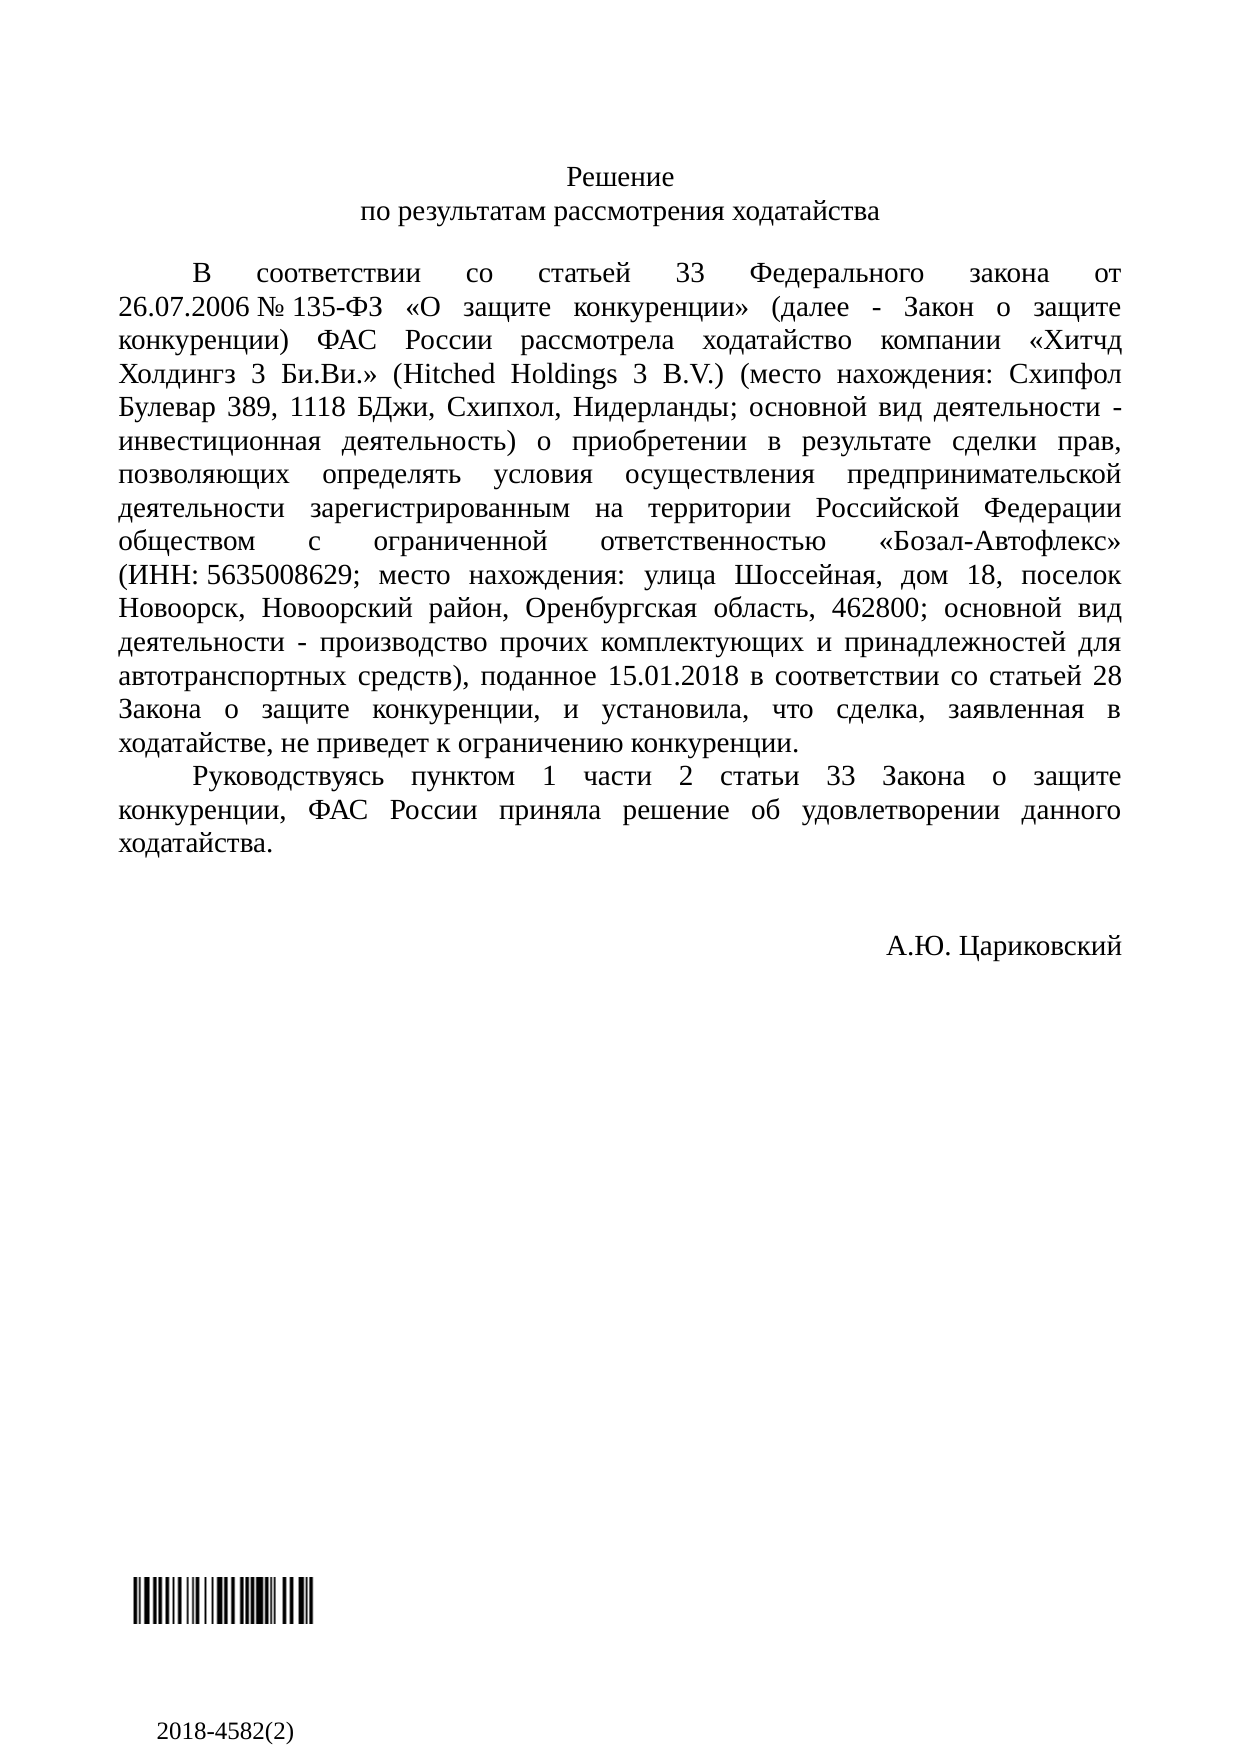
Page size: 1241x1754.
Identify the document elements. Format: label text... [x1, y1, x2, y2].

picture [118, 1577, 331, 1624]
text Решение [118, 159, 1122, 193]
text Руководствуясь пунктом 1 части 2 статьи 33 Закона о защите конкуренции, ФАС России приняла решение об удовлетворении данного ходатайства. [118, 758, 1122, 859]
text по результатам рассмотрения ходатайства [118, 193, 1122, 226]
text А.Ю. Цариковский [118, 928, 1122, 961]
text В соответствии со статьей 33 Федерального закона от 26.07.2006 № 135‑ФЗ «О защите конкуренции» (далее - Закон о защите конкуренции) ФАС России рассмотрела ходатайство компании «Хитчд Холдингз 3 Би.Ви.» (Hitched Holdings 3 B.V.) (место нахождения: Схипфол Булевар 389, 1118 БДжи, Схипхол, Нидерланды; основной вид деятельности - инвестиционная деятельность) о приобретении в результате сделки прав, позволяющих определять условия осуществления предпринимательской деятельности зарегистрированным на территории Российской Федерации обществом с ограниченной ответственностью «Бозал-Автофлекс» (ИНН: 5635008629; место нахождения: улица Шоссейная, дом 18, поселок Новоорск, Новоорский район, Оренбургская область, 462800; основной вид деятельности - производство прочих комплектующих и принадлежностей для автотранспортных средств), поданное 15.01.2018 в соответствии со статьей 28 Закона о защите конкуренции, и установила, что сделка, заявленная в ходатайстве, не приведет к ограничению конкуренции. [118, 255, 1122, 758]
